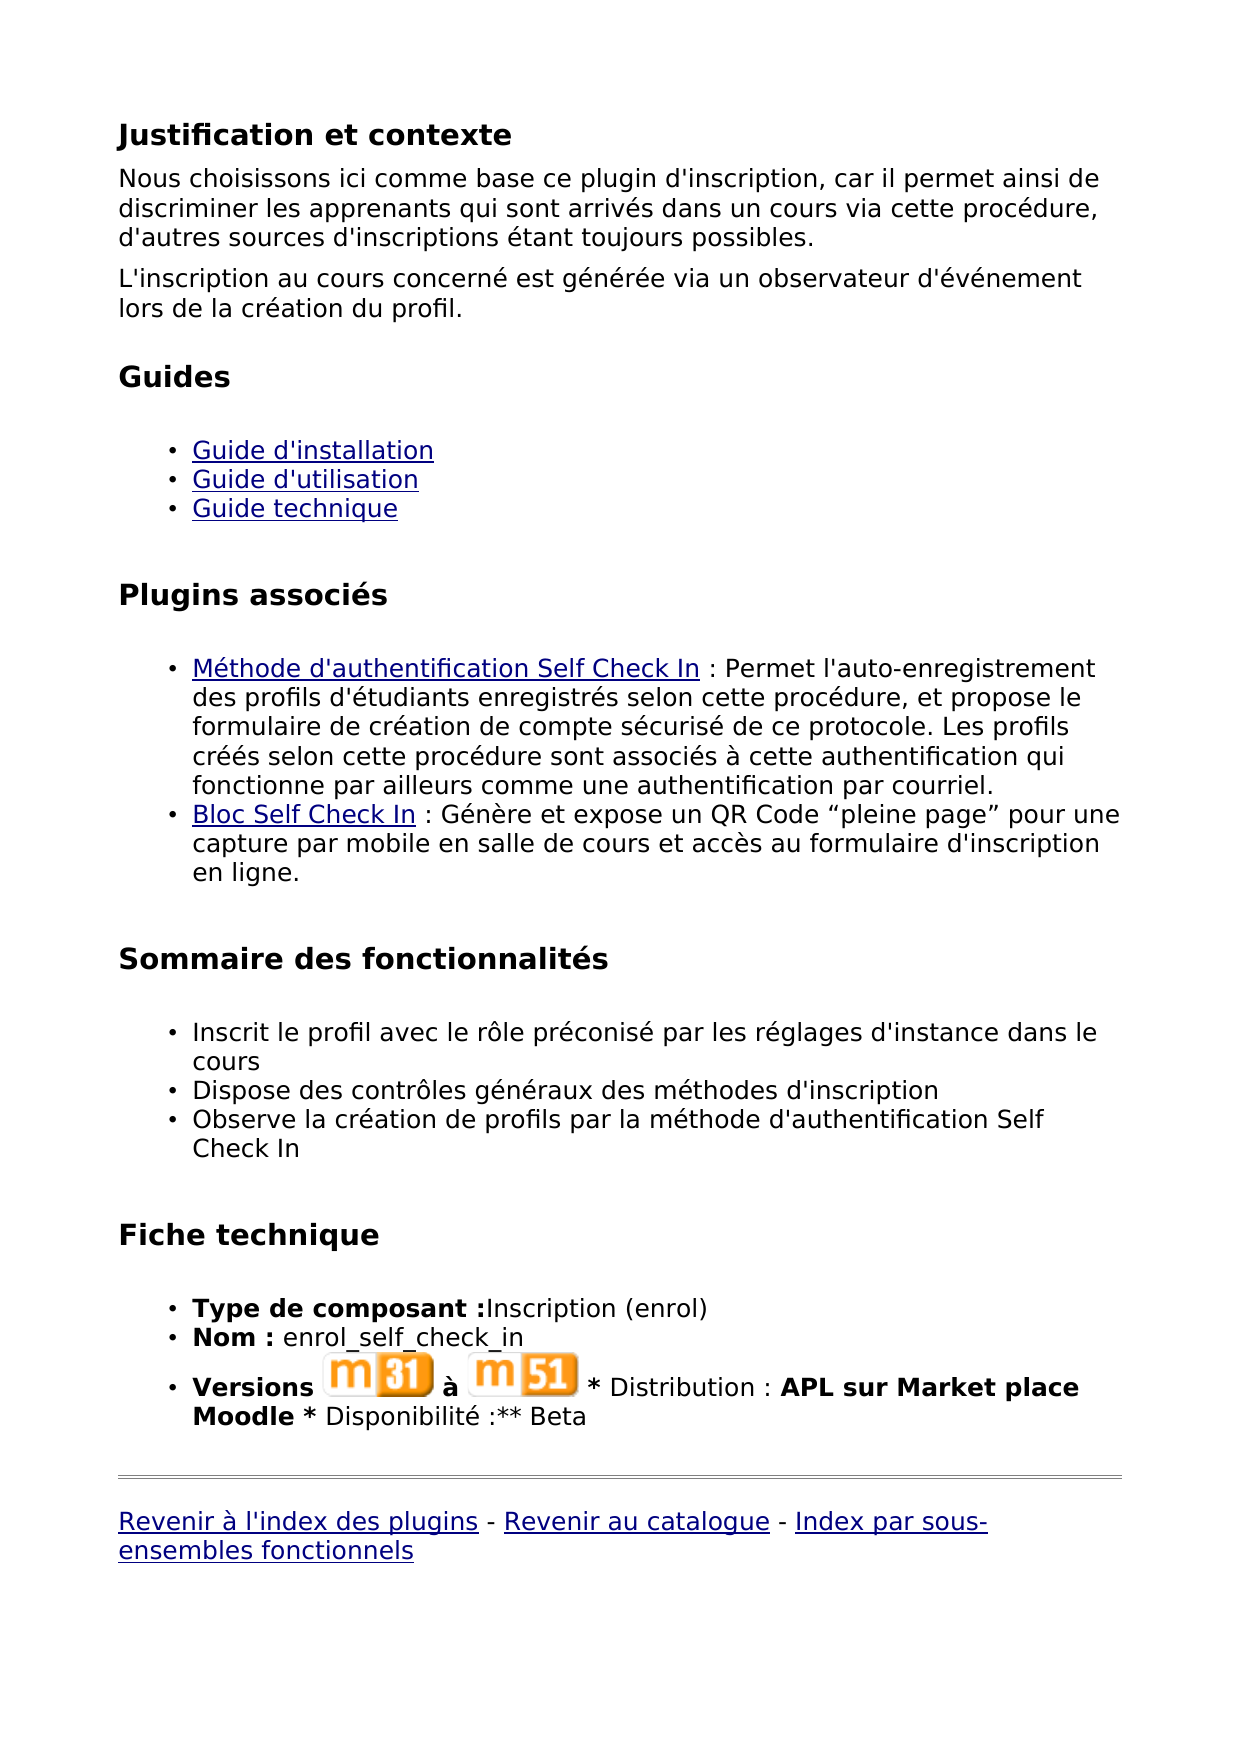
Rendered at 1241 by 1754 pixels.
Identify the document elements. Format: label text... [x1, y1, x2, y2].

picture [467, 1352, 579, 1397]
list Type de composant :Inscription (enrol) [177, 1294, 1122, 1323]
list Inscrit le profil avec le rôle préconisé par les réglages d'instance dans le cours [177, 1018, 1122, 1076]
list Observe la création de profils par la méthode d'authentification Self Check In [177, 1106, 1122, 1164]
picture [322, 1352, 434, 1397]
text Nous choisissons ici comme base ce plugin d'inscription, car il permet ainsi de discriminer les apprenants qui sont arrivés dans un cours via cette procédure, d'autres sources d'inscriptions étant toujours possibles. [118, 164, 1122, 252]
subtitle Fiche technique [118, 1218, 1122, 1252]
text Revenir à l'index des plugins - Revenir au catalogue - Index par sous-ensembles fonctionnels [118, 1507, 1122, 1566]
subtitle Plugins associés [118, 578, 1122, 612]
list Méthode d'authentification Self Check In : Permet l'auto-enregistrement des profils d'étudiants enregistrés selon cette procédure, et propose le formulaire de création de compte sécurisé de ce protocole. Les profils créés selon cette procédure sont associés à cette authentification qui fonctionne par ailleurs comme une authentification par courriel. [177, 654, 1122, 800]
list Versions à * Distribution : APL sur Market place Moodle * Disponibilité :** Beta [177, 1353, 1122, 1431]
list Nom : enrol_self_check_in [177, 1323, 1122, 1353]
list Guide d'installation [177, 436, 1122, 466]
list Dispose des contrôles généraux des méthodes d'inscription [177, 1076, 1122, 1106]
subtitle Guides [118, 360, 1122, 394]
subtitle Justification et contexte [118, 118, 1122, 152]
list Guide d'utilisation [177, 466, 1122, 495]
list Guide technique [177, 495, 1122, 524]
list Bloc Self Check In : Génère et expose un QR Code “pleine page” pour une capture par mobile en salle de cours et accès au formulaire d'inscription en ligne. [177, 800, 1122, 888]
subtitle Sommaire des fonctionnalités [118, 942, 1122, 976]
text L'inscription au cours concerné est générée via un observateur d'événement lors de la création du profil. [118, 264, 1122, 323]
